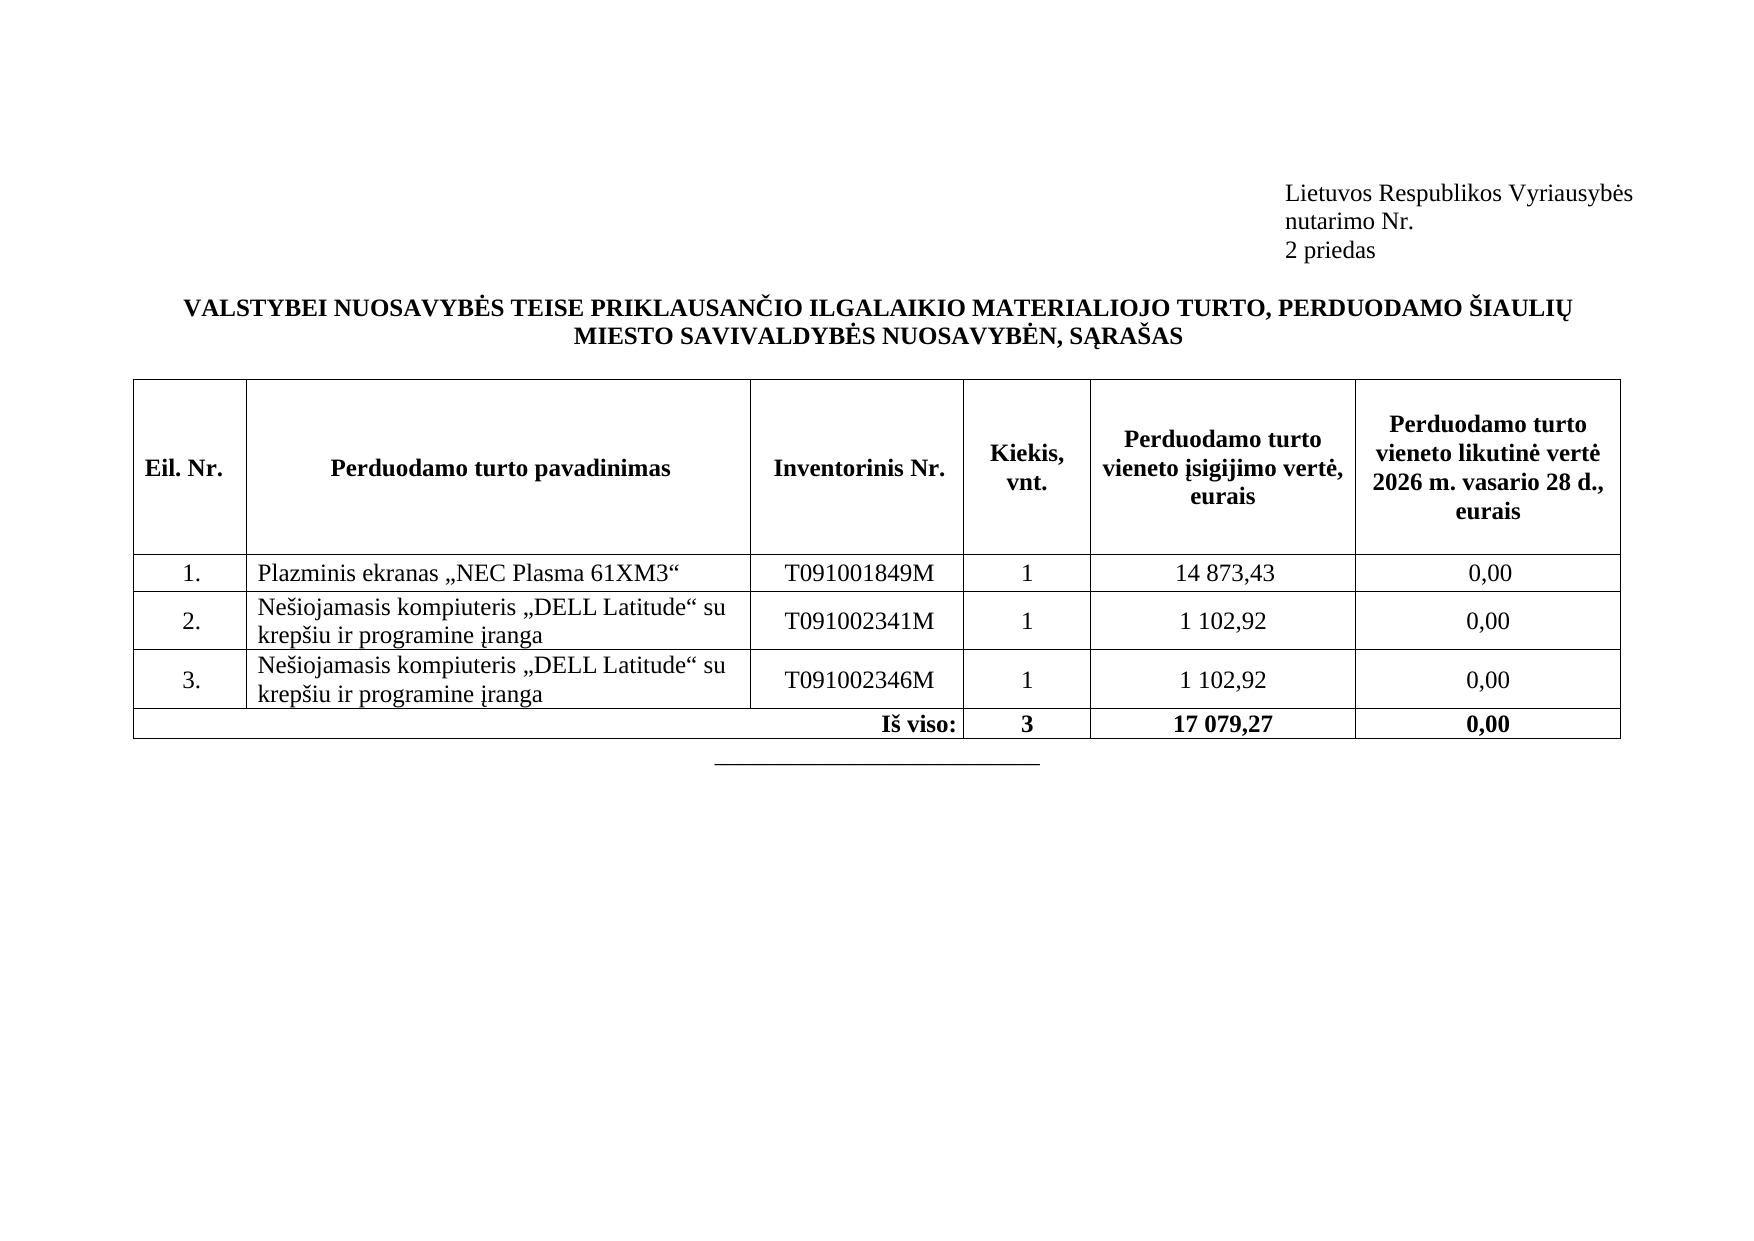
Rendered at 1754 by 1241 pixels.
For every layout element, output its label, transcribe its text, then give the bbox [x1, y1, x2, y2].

table_header Kiekis, vnt. [964, 380, 1090, 554]
table_cell Plazminis ekranas „NEC Plasma 61XM3“ [247, 555, 750, 591]
text Lietuvos Respublikos Vyriausybės nutarimo Nr. 2 priedas [1285, 178, 1636, 264]
table_cell Iš viso: [134, 709, 963, 738]
table_cell 1 102,92 [1091, 650, 1355, 708]
table_cell 17 079,27 [1091, 709, 1355, 738]
table_cell 0,00 [1356, 709, 1620, 738]
table_header Eil. Nr. [134, 380, 246, 554]
table_cell 1. [134, 555, 246, 591]
table_cell 1 102,92 [1091, 592, 1355, 649]
table_cell 3 [964, 709, 1090, 738]
table_cell T091001849M [751, 555, 963, 591]
table_header Perduodamo turto vieneto įsigijimo vertė, eurais [1091, 380, 1355, 554]
text VALSTYBEI NUOSAVYBĖS TEISE PRIKLAUSANČIO ILGALAIKIO MATERIALIOJO TURTO, PERDUODAMO ŠIAULIŲ MIESTO SAVIVALDYBĖS NUOSAVYBĖN, SĄRAŠAS [177, 293, 1580, 350]
table_cell Nešiojamasis kompiuteris „DELL Latitude“ su krepšiu ir programine įranga [247, 650, 750, 708]
table_cell Nešiojamasis kompiuteris „DELL Latitude“ su krepšiu ir programine įranga [247, 592, 750, 649]
table_cell 1 [964, 592, 1090, 649]
table_cell 0,00 [1356, 650, 1620, 708]
table_cell 1 [964, 555, 1090, 591]
table_header Perduodamo turto vieneto likutinė vertė 2026 m. vasario 28 d., eurais [1356, 380, 1620, 554]
table_cell 2. [134, 592, 246, 649]
table_cell 3. [134, 650, 246, 708]
table_cell T091002346M [751, 650, 963, 708]
table_cell 14 873,43 [1091, 555, 1355, 591]
table_cell T091002341M [751, 592, 963, 649]
table_cell 1 [964, 650, 1090, 708]
table_cell 0,00 [1356, 592, 1620, 649]
table_cell 0,00 [1356, 555, 1620, 591]
table_header Perduodamo turto pavadinimas [247, 380, 750, 554]
table_header Inventorinis Nr. [751, 380, 963, 554]
text __________________________ [118, 739, 1636, 767]
